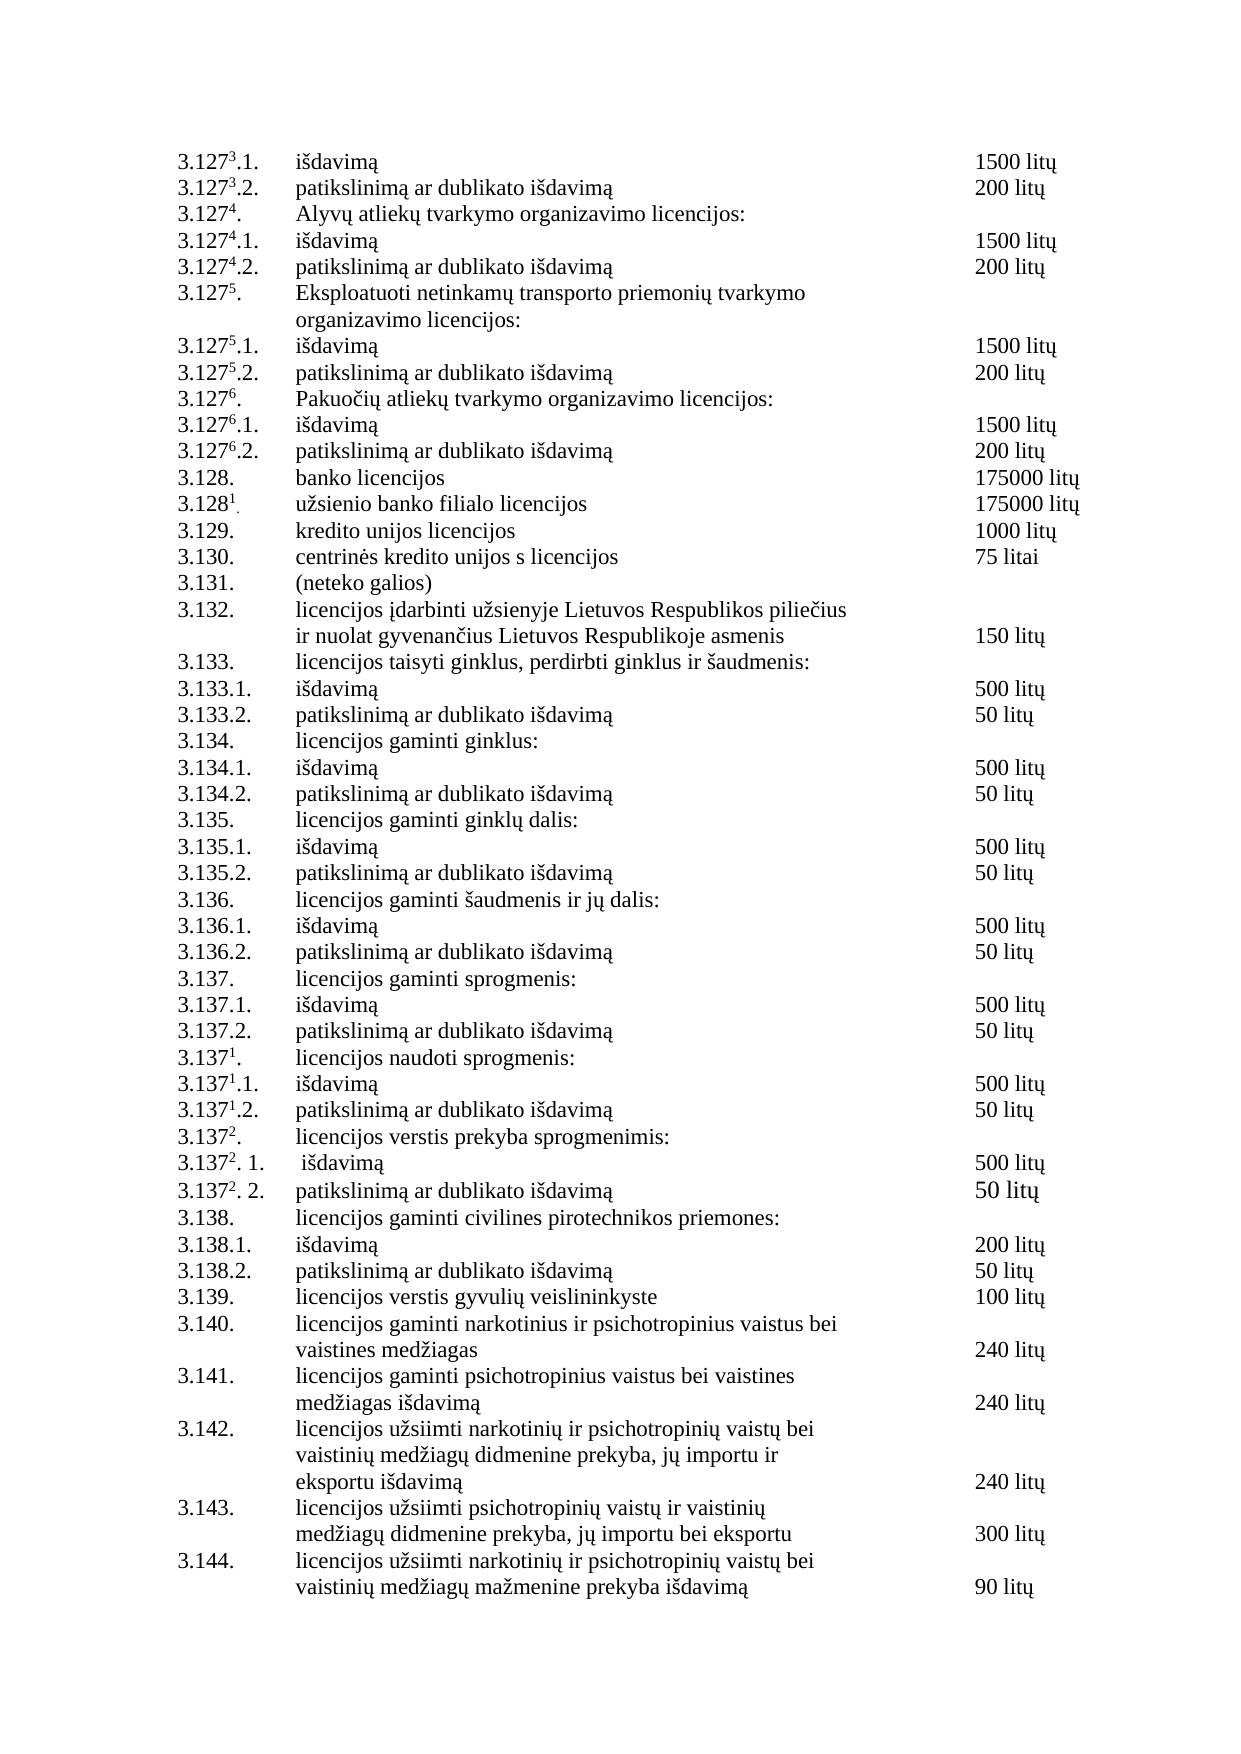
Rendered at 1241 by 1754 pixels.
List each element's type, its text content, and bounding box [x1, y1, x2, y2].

text 3.1372. 1. išdavimą 500 litų [177, 1149, 1122, 1176]
text 3.1275. Eksploatuoti netinkamų transporto priemonių tvarkymo [177, 279, 1122, 306]
text 3.134. licencijos gaminti ginklus: [177, 727, 1122, 754]
text 3.135.2. patikslinimą ar dublikato išdavimą 50 litų [177, 859, 1122, 886]
text 3.1274.1. išdavimą 1500 litų [177, 227, 1122, 253]
text 3.1372. 2. patikslinimą ar dublikato išdavimą 50 litų [177, 1176, 1122, 1204]
text organizavimo licencijos: [177, 306, 1122, 332]
text 3.1276.1. išdavimą 1500 litų [177, 411, 1122, 438]
text 3.1371.2. patikslinimą ar dublikato išdavimą 50 litų [177, 1096, 1122, 1123]
text 3.138.2. patikslinimą ar dublikato išdavimą 50 litų [177, 1257, 1122, 1283]
text 3.1276. Pakuočių atliekų tvarkymo organizavimo licencijos: [177, 385, 1122, 411]
text 3.1273.1. išdavimą 1500 litų [177, 148, 1122, 174]
text 3.138.1. išdavimą 200 litų [177, 1231, 1137, 1257]
text 3.129. kredito unijos licencijos 1000 litų [177, 517, 1122, 543]
text 3.134.2. patikslinimą ar dublikato išdavimą 50 litų [177, 780, 1122, 807]
text 3.135.1. išdavimą 500 litų [177, 833, 1122, 859]
text 3.136.2. patikslinimą ar dublikato išdavimą 50 litų [177, 938, 1122, 965]
text 3.142. licencijos užsiimti narkotinių ir psichotropinių vaistų bei [177, 1415, 1122, 1441]
text vaistinių medžiagų mažmenine prekyba išdavimą 90 litų [177, 1573, 1122, 1599]
text 3.134.1. išdavimą 500 litų [177, 754, 1122, 780]
text 3.143. licencijos užsiimti psichotropinių vaistų ir vaistinių [177, 1494, 1122, 1521]
text 3.1274. Alyvų atliekų tvarkymo organizavimo licencijos: [177, 200, 1122, 227]
text 3.140. licencijos gaminti narkotinius ir psichotropinius vaistus bei vaistines medžiagas 240 litų [177, 1310, 1122, 1362]
text 3.1275.1. išdavimą 1500 litų [177, 332, 1122, 358]
text 3.144. licencijos užsiimti narkotinių ir psichotropinių vaistų bei [177, 1547, 1122, 1573]
text 3.133. licencijos taisyti ginklus, perdirbti ginklus ir šaudmenis: [177, 648, 1122, 675]
text 3.1275.2. patikslinimą ar dublikato išdavimą 200 litų [177, 358, 1122, 385]
text 3.1281. užsienio banko filialo licencijos 175000 litų [177, 490, 1122, 517]
text 3.141. licencijos gaminti psichotropinius vaistus bei vaistines medžiagas išdavimą 240 litų [177, 1362, 1122, 1415]
text medžiagų didmenine prekyba, jų importu bei eksportu 300 litų [177, 1521, 1122, 1547]
text 3.133.1. išdavimą 500 litų [177, 675, 1122, 701]
text 3.1274.2. patikslinimą ar dublikato išdavimą 200 litų [177, 253, 1122, 279]
text 3.136. licencijos gaminti šaudmenis ir jų dalis: [177, 886, 1122, 912]
text 3.136.1. išdavimą 500 litų [177, 912, 1122, 938]
text 3.128. banko licencijos 175000 litų [177, 464, 1122, 490]
text 3.137.1. išdavimą 500 litų [177, 991, 1122, 1017]
text 3.130. centrinės kredito unijos s licencijos 75 litai [177, 543, 1122, 569]
text 3.137.2. patikslinimą ar dublikato išdavimą 50 litų [177, 1017, 1122, 1044]
text 3.1276.2. patikslinimą ar dublikato išdavimą 200 litų [177, 438, 1122, 464]
text 3.135. licencijos gaminti ginklų dalis: [177, 807, 1122, 833]
text 3.133.2. patikslinimą ar dublikato išdavimą 50 litų [177, 701, 1122, 727]
text 3.1371.1. išdavimą 500 litų [177, 1070, 1122, 1096]
text 3.1372. licencijos verstis prekyba sprogmenimis: [177, 1123, 1122, 1149]
text 3.139. licencijos verstis gyvulių veislininkyste 100 litų [177, 1283, 1122, 1310]
text 3.1273.2. patikslinimą ar dublikato išdavimą 200 litų [177, 174, 1122, 200]
text 3.132. licencijos įdarbinti užsienyje Lietuvos Respublikos piliečius ir nuolat gyvenančius Lietuvos Respublikoje asmenis 150 litų [177, 596, 1122, 648]
text 3.1371. licencijos naudoti sprogmenis: [177, 1044, 1122, 1070]
text 3.137. licencijos gaminti sprogmenis: [177, 965, 1122, 991]
text 3.138. licencijos gaminti civilines pirotechnikos priemones: [177, 1204, 974, 1231]
text vaistinių medžiagų didmenine prekyba, jų importu ir eksportu išdavimą 240 litų [177, 1441, 1122, 1494]
text 3.131. (neteko galios) [177, 569, 1122, 596]
